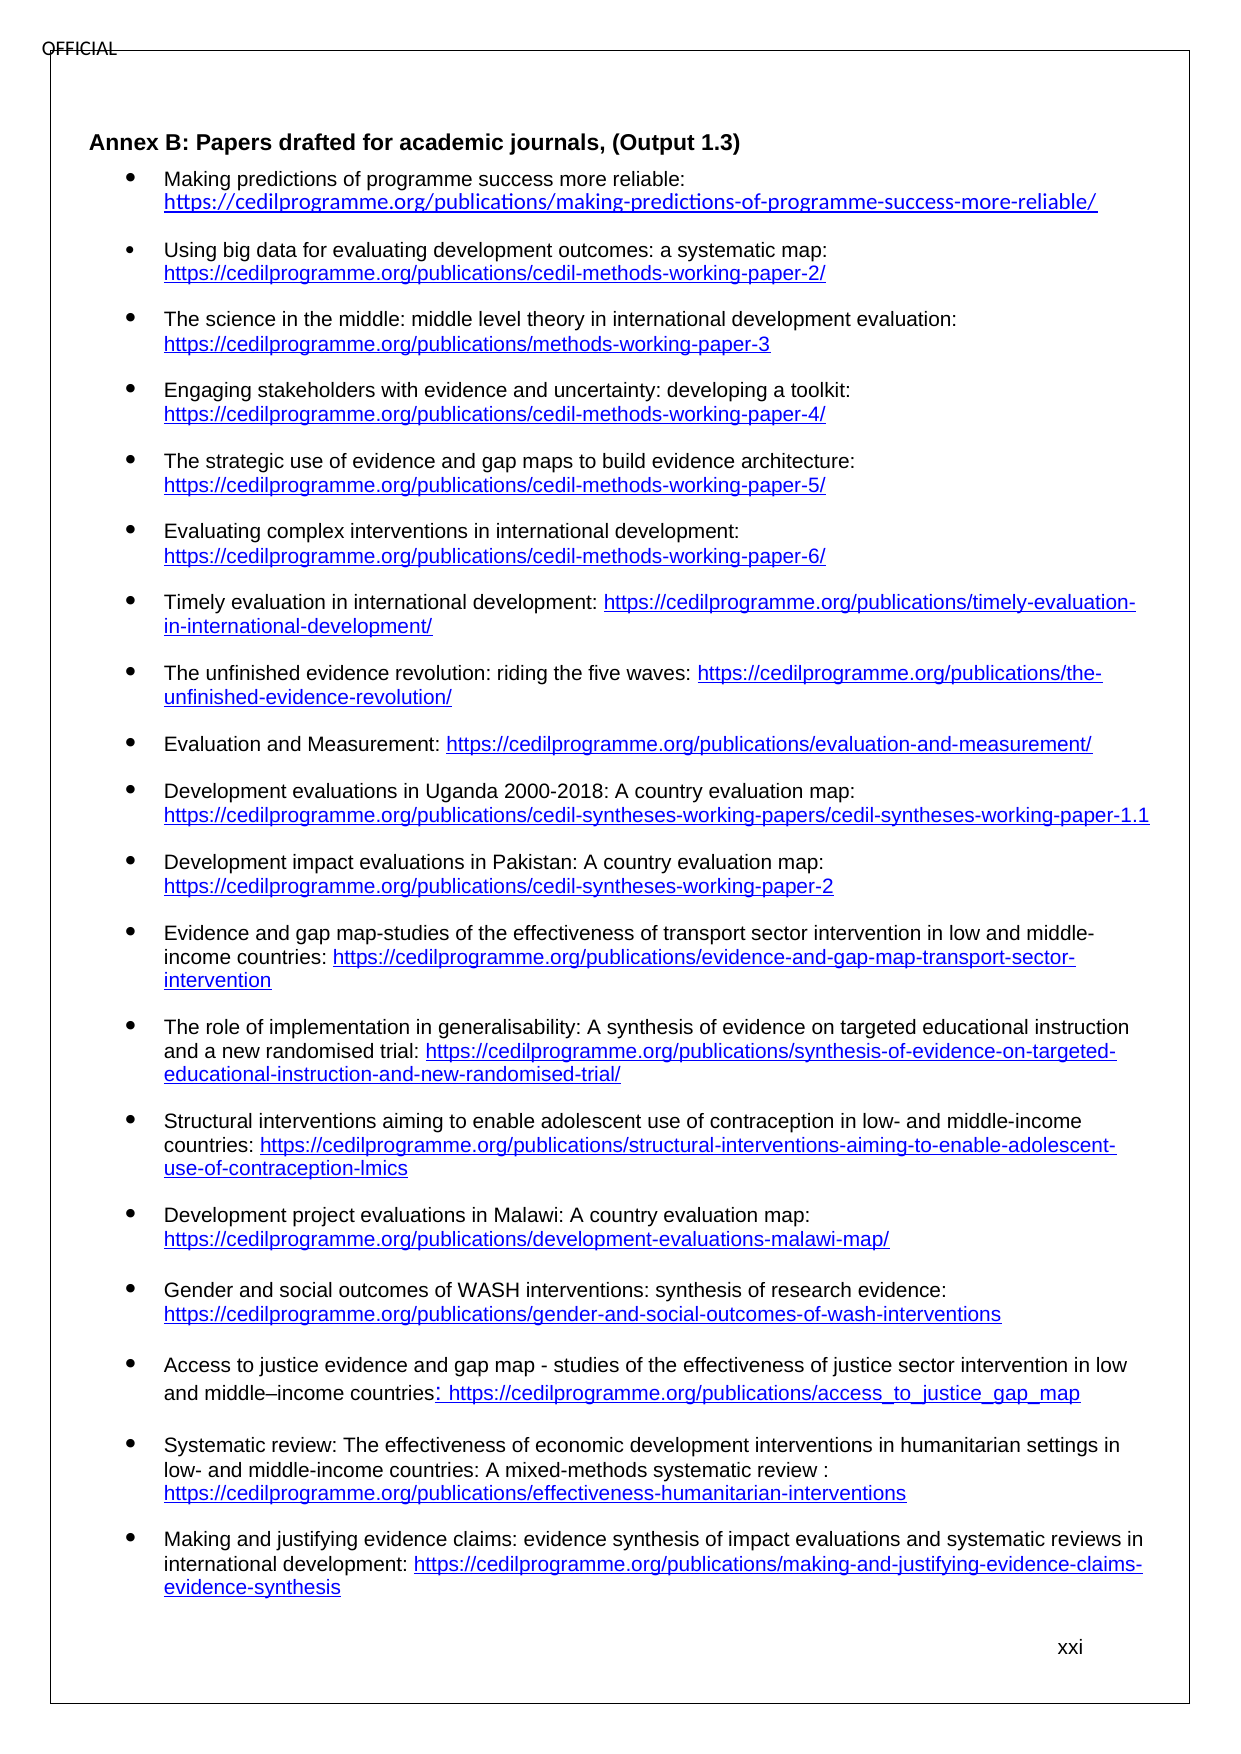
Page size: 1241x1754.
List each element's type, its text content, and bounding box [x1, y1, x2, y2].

list https://cedilprogramme.org/publications/cedil-methods-working-paper-2/ [164, 261, 1152, 285]
list The science in the middle: middle level theory in international development evaluation: https://cedilprogramme.org/publications/methods-working-paper-3 [126, 308, 1152, 355]
list The role of implementation in generalisability: A synthesis of evidence on targeted educational instruction and a new randomised trial: https://cedilprogramme.org/publications/synthesis-of-evidence-on-targeted-educational-instruction-and-new-randomised-trial/ [126, 1015, 1152, 1086]
list Engaging stakeholders with evidence and uncertainty: developing a toolkit: https://cedilprogramme.org/publications/cedil-methods-working-paper-4/ [126, 379, 1152, 426]
list Gender and social outcomes of WASH interventions: synthesis of research evidence: https://cedilprogramme.org/publications/gender-and-social-outcomes-of-wash-interventions [126, 1278, 1152, 1326]
list Development impact evaluations in Pakistan: A country evaluation map: https://cedilprogramme.org/publications/cedil-syntheses-working-paper-2 [126, 851, 1152, 898]
list The strategic use of evidence and gap maps to build evidence architecture: https://cedilprogramme.org/publications/cedil-methods-working-paper-5/ [126, 449, 1152, 497]
list Evaluating complex interventions in international development: https://cedilprogramme.org/publications/cedil-methods-working-paper-6/ [126, 520, 1152, 568]
list Evaluation and Measurement: https://cedilprogramme.org/publications/evaluation-and-measurement/ [126, 732, 1152, 757]
text Annex B: Papers drafted for academic journals, (Output 1.3) [89, 130, 1152, 155]
list The unfinished evidence revolution: riding the five waves: https://cedilprogramme.org/publications/the-unfinished-evidence-revolution/ [126, 662, 1152, 709]
list Development evaluations in Uganda 2000-2018: A country evaluation map: https://cedilprogramme.org/publications/cedil-syntheses-working-papers/cedil-syntheses-working-paper-1.1 [126, 780, 1152, 827]
list Making predictions of programme success more reliable: https://cedilprogramme.org/publications/making-predictions-of-programme-success-more-reliable/ [126, 168, 1152, 215]
list Using big data for evaluating development outcomes: a systematic map: [126, 238, 1152, 261]
list Timely evaluation in international development: https://cedilprogramme.org/publications/timely-evaluation-in-international-development/ [126, 591, 1152, 638]
list Making and justifying evidence claims: evidence synthesis of impact evaluations and systematic reviews in international development: https://cedilprogramme.org/publications/making-and-justifying-evidence-claims-evidence-synthesis [126, 1528, 1152, 1599]
list Systematic review: The effectiveness of economic development interventions in humanitarian settings in low- and middle-income countries: A mixed-methods systematic review : https://cedilprogramme.org/publications/effectiveness-humanitarian-interventions [126, 1434, 1152, 1505]
list Development project evaluations in Malawi: A country evaluation map: https://cedilprogramme.org/publications/development-evaluations-malawi-map/ [126, 1203, 1152, 1251]
list Evidence and gap map-studies of the effectiveness of transport sector intervention in low and middle-income countries: https://cedilprogramme.org/publications/evidence-and-gap-map-transport-sector-intervention [126, 921, 1152, 992]
list Access to justice evidence and gap map - studies of the effectiveness of justice sector intervention in low and middle–income countries: https://cedilprogramme.org/publications/access_to_justice_gap_map [126, 1354, 1152, 1406]
list Structural interventions aiming to enable adolescent use of contraception in low- and middle-income countries: https://cedilprogramme.org/publications/structural-interventions-aiming-to-enable-adolescent-use-of-contraception-lmics [126, 1109, 1152, 1180]
